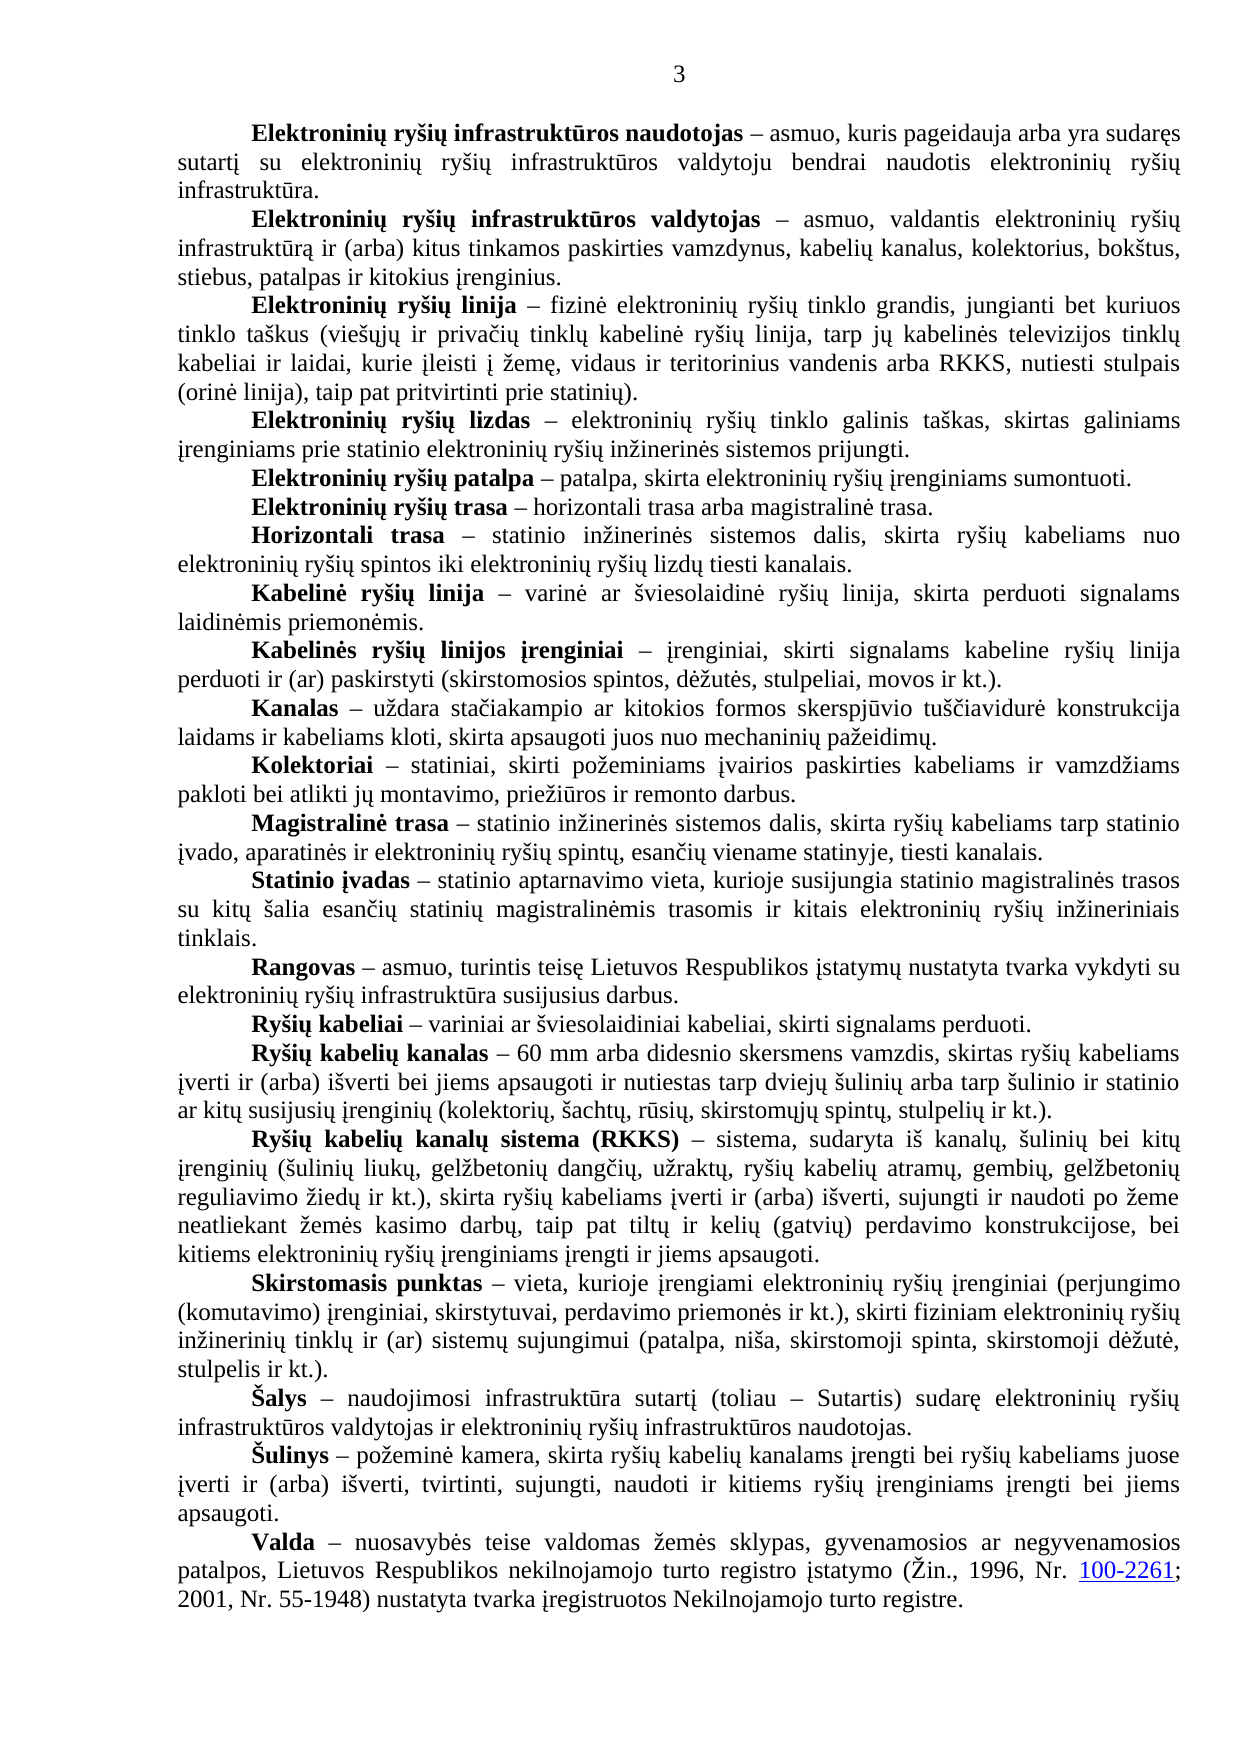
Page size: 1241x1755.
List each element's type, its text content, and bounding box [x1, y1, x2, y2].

text Skirstomasis punktas – vieta, kurioje įrengiami elektroninių ryšių įrenginiai (perjungimo (komutavimo) įrenginiai, skirstytuvai, perdavimo priemonės ir kt.), skirti fiziniam elektroninių ryšių inžinerinių tinklų ir (ar) sistemų sujungimui (patalpa, niša, skirstomoji spinta, skirstomoji dėžutė, stulpelis ir kt.). [177, 1268, 1181, 1383]
text Ryšių kabeliai – variniai ar šviesolaidiniai kabeliai, skirti signalams perduoti. [177, 1009, 1181, 1038]
text Elektroninių ryšių patalpa – patalpa, skirta elektroninių ryšių įrenginiams sumontuoti. [177, 463, 1181, 492]
text Horizontali trasa – statinio inžinerinės sistemos dalis, skirta ryšių kabeliams nuo elektroninių ryšių spintos iki elektroninių ryšių lizdų tiesti kanalais. [177, 521, 1181, 578]
text Kanalas – uždara stačiakampio ar kitokios formos skerspjūvio tuščiavidurė konstrukcija laidams ir kabeliams kloti, skirta apsaugoti juos nuo mechaninių pažeidimų. [177, 693, 1181, 751]
text Rangovas – asmuo, turintis teisę Lietuvos Respublikos įstatymų nustatyta tvarka vykdyti su elektroninių ryšių infrastruktūra susijusius darbus. [177, 952, 1181, 1009]
text Elektroninių ryšių trasa – horizontali trasa arba magistralinė trasa. [177, 492, 1181, 521]
text Šalys – naudojimosi infrastruktūra sutartį (toliau – Sutartis) sudarę elektroninių ryšių infrastruktūros valdytojas ir elektroninių ryšių infrastruktūros naudotojas. [177, 1383, 1181, 1441]
text Ryšių kabelių kanalas – 60 mm arba didesnio skersmens vamzdis, skirtas ryšių kabeliams įverti ir (arba) išverti bei jiems apsaugoti ir nutiestas tarp dviejų šulinių arba tarp šulinio ir statinio ar kitų susijusių įrenginių (kolektorių, šachtų, rūsių, skirstomųjų spintų, stulpelių ir kt.). [177, 1038, 1181, 1124]
text Statinio įvadas – statinio aptarnavimo vieta, kurioje susijungia statinio magistralinės trasos su kitų šalia esančių statinių magistralinėmis trasomis ir kitais elektroninių ryšių inžineriniais tinklais. [177, 866, 1181, 952]
text Kabelinės ryšių linijos įrenginiai – įrenginiai, skirti signalams kabeline ryšių linija perduoti ir (ar) paskirstyti (skirstomosios spintos, dėžutės, stulpeliai, movos ir kt.). [177, 636, 1181, 693]
text Magistralinė trasa – statinio inžinerinės sistemos dalis, skirta ryšių kabeliams tarp statinio įvado, aparatinės ir elektroninių ryšių spintų, esančių viename statinyje, tiesti kanalais. [177, 808, 1181, 866]
text Šulinys – požeminė kamera, skirta ryšių kabelių kanalams įrengti bei ryšių kabeliams juose įverti ir (arba) išverti, tvirtinti, sujungti, naudoti ir kitiems ryšių įrenginiams įrengti bei jiems apsaugoti. [177, 1441, 1181, 1527]
text Kabelinė ryšių linija – varinė ar šviesolaidinė ryšių linija, skirta perduoti signalams laidinėmis priemonėmis. [177, 578, 1181, 636]
text Valda – nuosavybės teise valdomas žemės sklypas, gyvenamosios ar negyvenamosios patalpos, Lietuvos Respublikos nekilnojamojo turto registro įstatymo (Žin., 1996, Nr. 100-2261; 2001, Nr. 55-1948) nustatyta tvarka įregistruotos Nekilnojamojo turto registre. [177, 1527, 1181, 1613]
text Ryšių kabelių kanalų sistema (RKKS) – sistema, sudaryta iš kanalų, šulinių bei kitų įrenginių (šulinių liukų, gelžbetonių dangčių, užraktų, ryšių kabelių atramų, gembių, gelžbetonių reguliavimo žiedų ir kt.), skirta ryšių kabeliams įverti ir (arba) išverti, sujungti ir naudoti po žeme neatliekant žemės kasimo darbų, taip pat tiltų ir kelių (gatvių) perdavimo konstrukcijose, bei kitiems elektroninių ryšių įrenginiams įrengti ir jiems apsaugoti. [177, 1124, 1181, 1268]
text Elektroninių ryšių infrastruktūros valdytojas – asmuo, valdantis elektroninių ryšių infrastruktūrą ir (arba) kitus tinkamos paskirties vamzdynus, kabelių kanalus, kolektorius, bokštus, stiebus, patalpas ir kitokius įrenginius. [177, 204, 1181, 291]
text Elektroninių ryšių linija – fizinė elektroninių ryšių tinklo grandis, jungianti bet kuriuos tinklo taškus (viešųjų ir privačių tinklų kabelinė ryšių linija, tarp jų kabelinės televizijos tinklų kabeliai ir laidai, kurie įleisti į žemę, vidaus ir teritorinius vandenis arba RKKS, nutiesti stulpais (orinė linija), taip pat pritvirtinti prie statinių). [177, 291, 1181, 406]
text Elektroninių ryšių infrastruktūros naudotojas – asmuo, kuris pageidauja arba yra sudaręs sutartį su elektroninių ryšių infrastruktūros valdytoju bendrai naudotis elektroninių ryšių infrastruktūra. [177, 118, 1181, 204]
text Elektroninių ryšių lizdas – elektroninių ryšių tinklo galinis taškas, skirtas galiniams įrenginiams prie statinio elektroninių ryšių inžinerinės sistemos prijungti. [177, 406, 1181, 463]
text Kolektoriai – statiniai, skirti požeminiams įvairios paskirties kabeliams ir vamzdžiams pakloti bei atlikti jų montavimo, priežiūros ir remonto darbus. [177, 751, 1181, 808]
